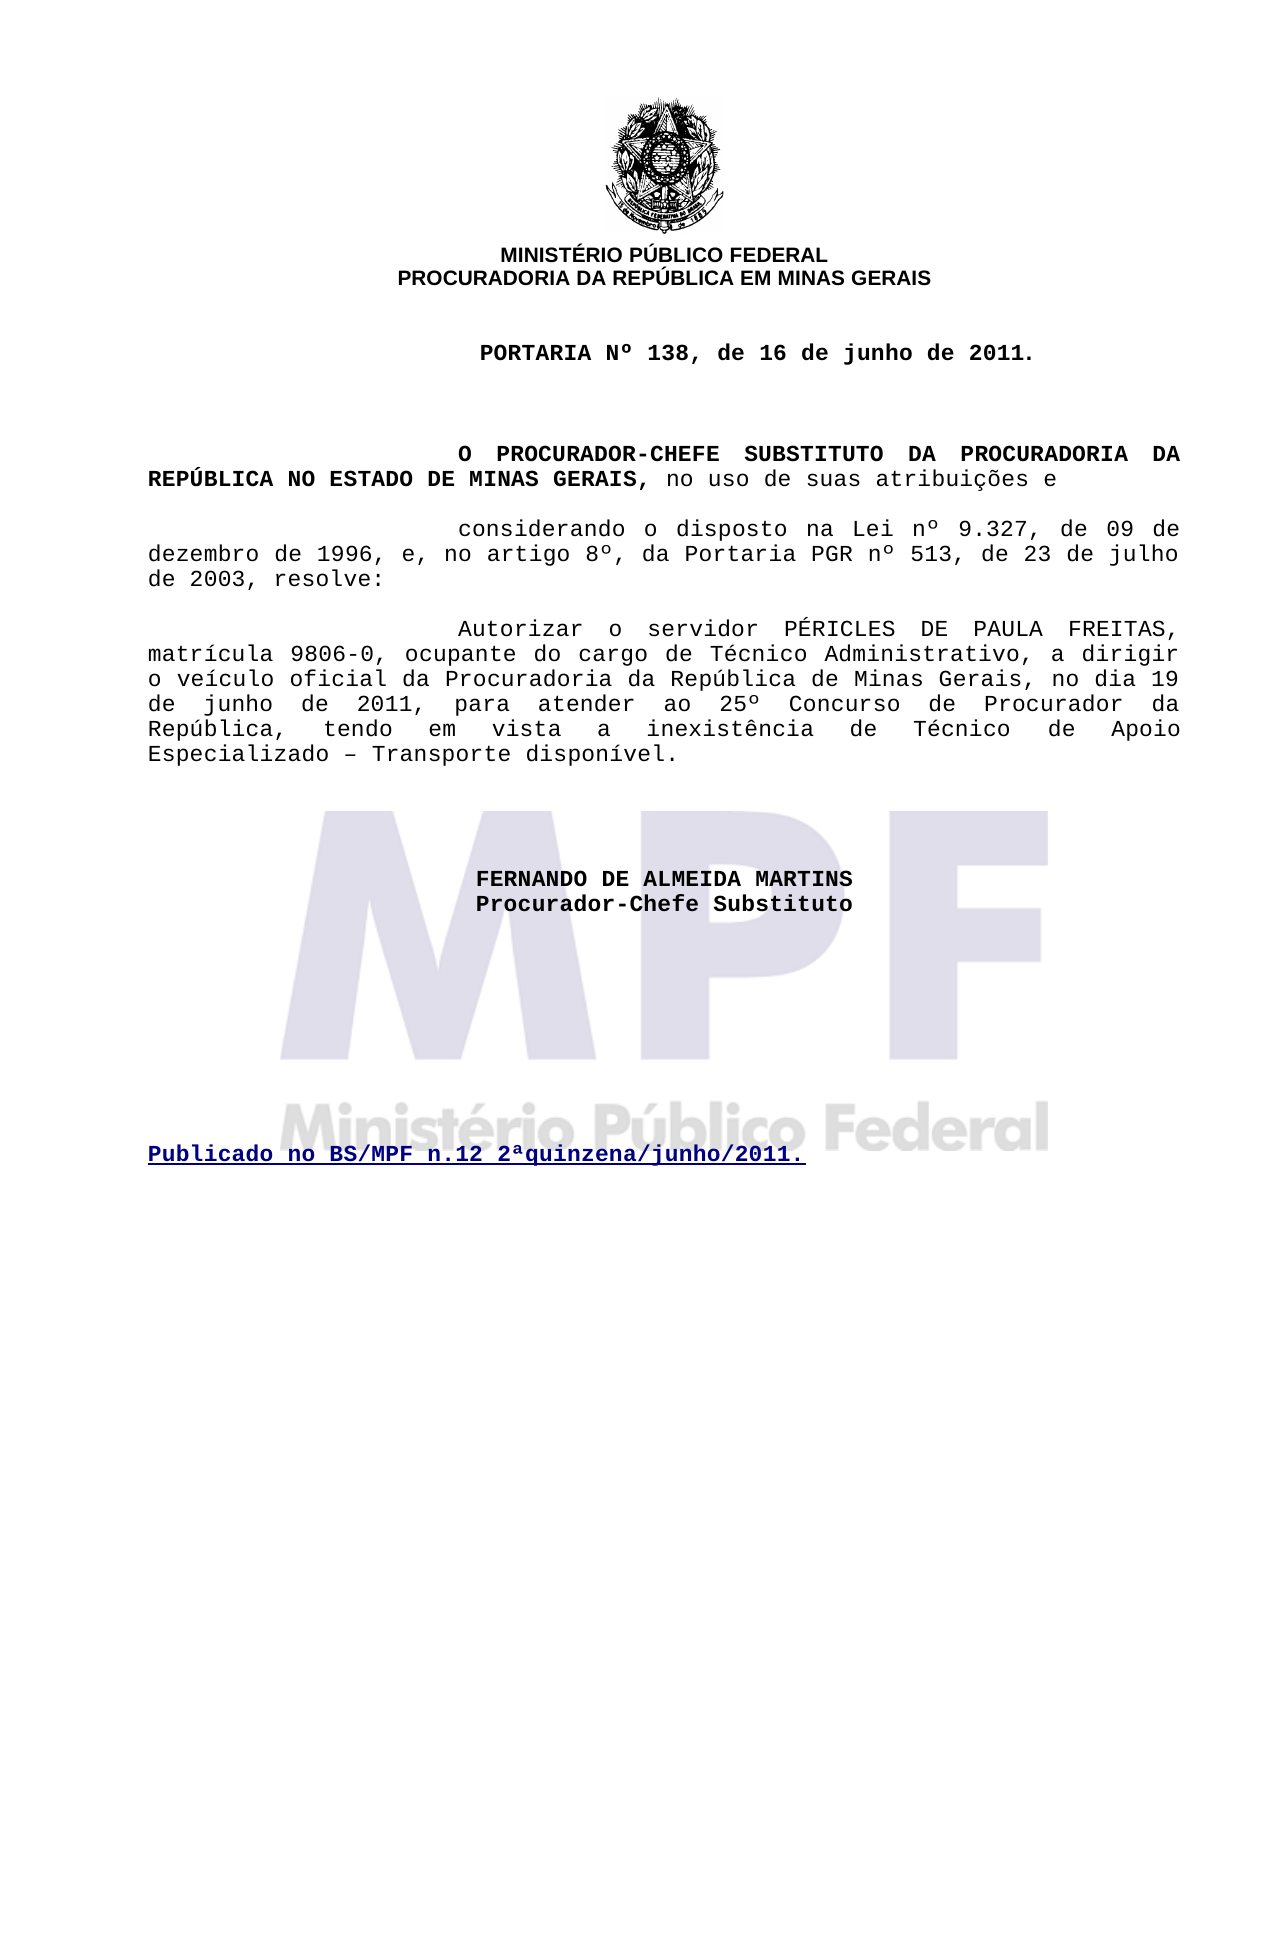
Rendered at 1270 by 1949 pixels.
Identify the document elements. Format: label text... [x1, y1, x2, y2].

text Procurador-Chefe Substituto [148, 891, 1181, 916]
text considerando o disposto na Lei nº 9.327, de 09 de dezembro de 1996, e, no artigo 8º, da Portaria PGR nº 513, de 23 de julho de 2003, resolve: [148, 516, 1181, 591]
subtitle FERNANDO DE ALMEIDA MARTINS [148, 866, 1181, 891]
text PORTARIA Nº 138, de 16 de junho de 2011. [148, 340, 1181, 365]
text Publicado no BS/MPF n.12 2ªquinzena/junho/2011. [148, 1141, 1181, 1166]
text Autorizar o servidor PÉRICLES DE PAULA FREITAS, matrícula 9806-0, ocupante do cargo de Técnico Administrativo, a dirigir o veículo oficial da Procuradoria da República de Minas Gerais, no dia 19 de junho de 2011, para atender ao 25º Concurso de Procurador da República, tendo em vista a inexistência de Técnico de Apoio Especializado – Transporte disponível. [148, 616, 1181, 766]
picture [280, 811, 1049, 866]
text O PROCURADOR-CHEFE SUBSTITUTO DA PROCURADORIA DA REPÚBLICA NO ESTADO DE MINAS GERAIS, no uso de suas atribuições e [148, 441, 1181, 491]
picture [605, 97, 724, 234]
picture [280, 916, 1049, 1141]
